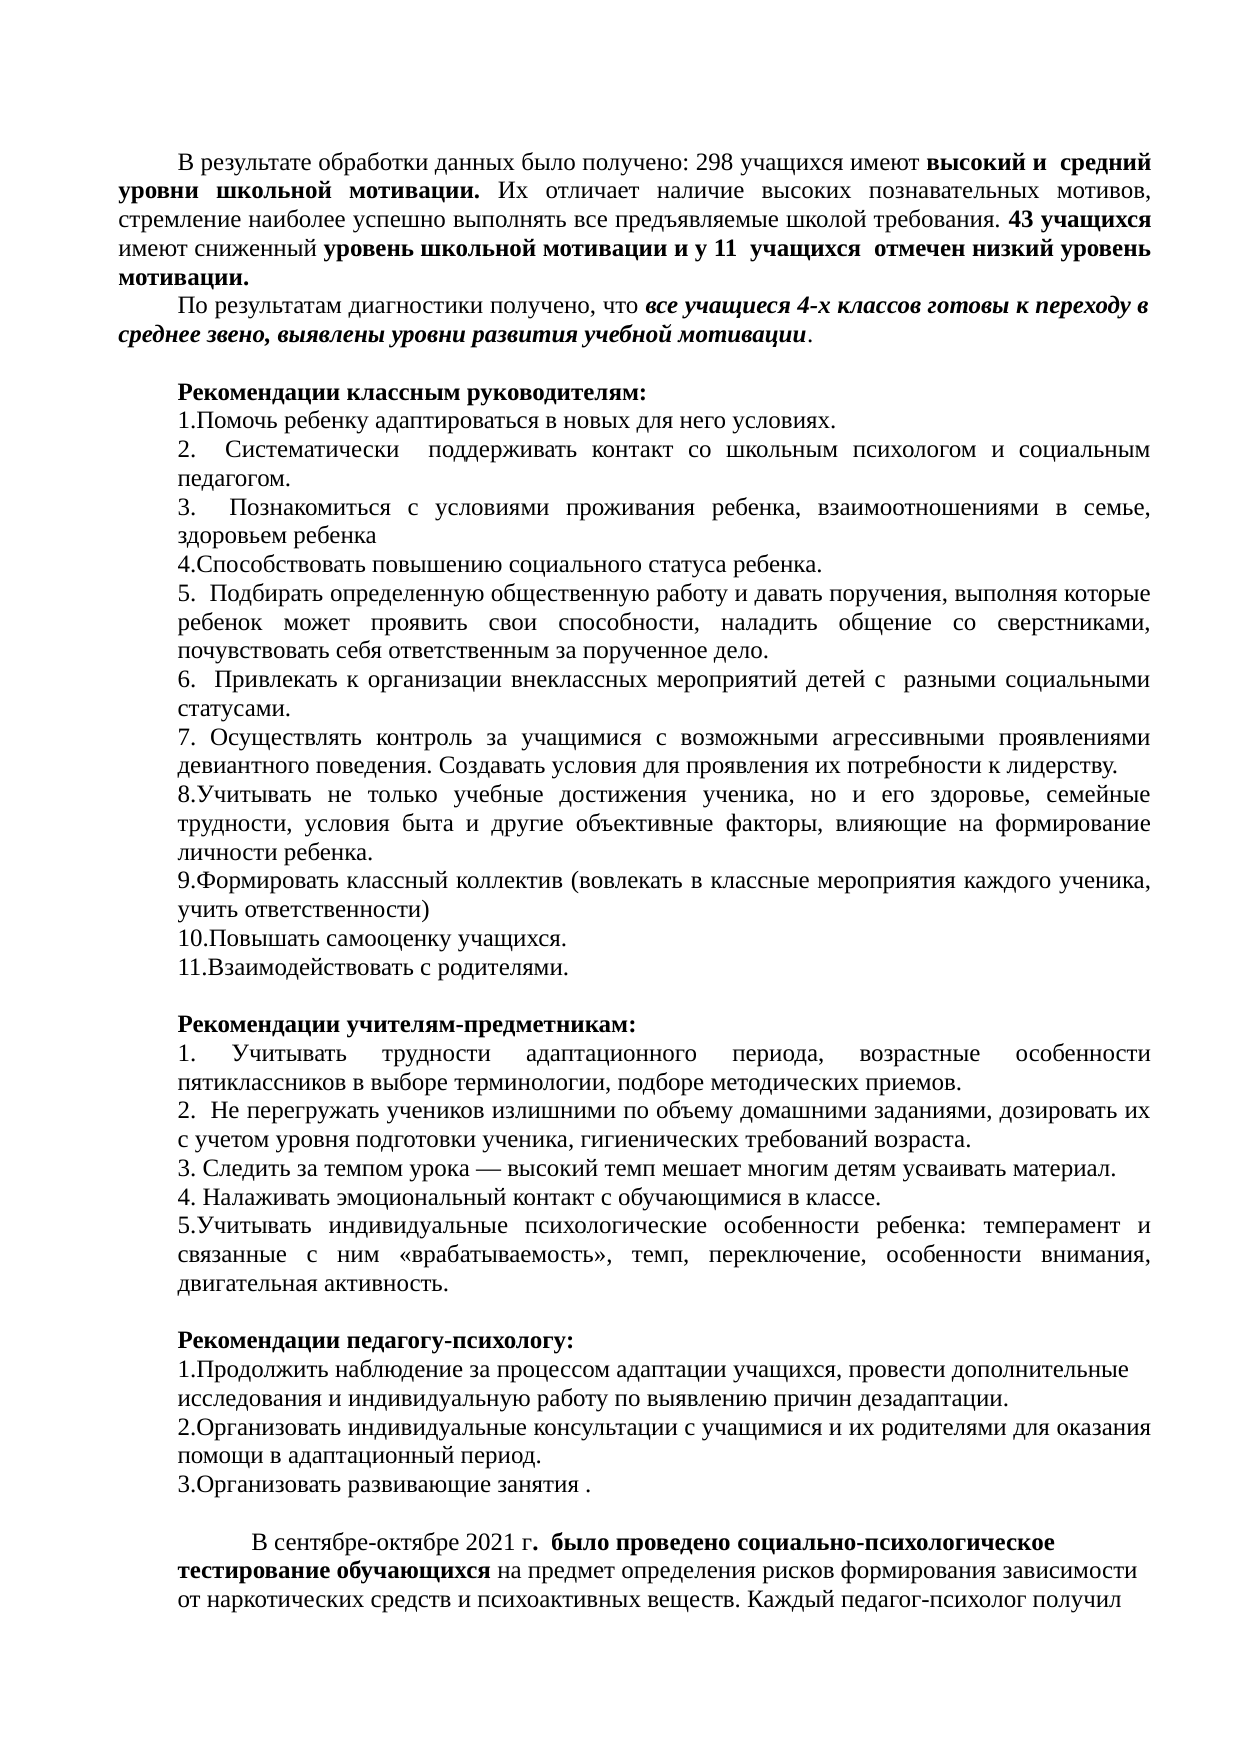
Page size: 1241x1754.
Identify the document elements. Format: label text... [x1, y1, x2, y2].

text 11.Взаимодействовать с родителями. [177, 952, 1152, 981]
text 1.Продолжить наблюдение за процессом адаптации учащихся, провести дополнительные [177, 1354, 1152, 1383]
text 1.Помочь ребенку адаптироваться в новых для него условиях. [177, 406, 1152, 434]
text исследования и индивидуальную работу по выявлению причин дезадаптации. [177, 1383, 1152, 1412]
text В сентябре-октябре 2021 г. было проведено социально-психологическое тестирование обучающихся на предмет определения рисков формирования зависимости от наркотических средств и психоактивных веществ. Каждый педагог-психолог получил [177, 1527, 1152, 1613]
text 4. Налаживать эмоциональный контакт с обучающимися в классе. [177, 1182, 1152, 1211]
text 5.Учитывать индивидуальные психологические особенности ребенка: темперамент и связанные с ним «врабатываемость», темп, переключение, особенности внимания, двигательная активность. [177, 1211, 1152, 1297]
text В результате обработки данных было получено: 298 учащихся имеют высокий и средний уровни школьной мотивации. Их отличает наличие высоких познавательных мотивов, стремление наиболее успешно выполнять все предъявляемые школой требования. 43 учащихся имеют сниженный уровень школьной мотивации и у 11 учащихся отмечен низкий уровень мотивации. [118, 147, 1152, 291]
text 3.Организовать развивающие занятия . [177, 1469, 1152, 1498]
text 10.Повышать самооценку учащихся. [177, 923, 1152, 952]
text По результатам диагностики получено, что все учащиеся 4-х классов готовы к переходу в среднее звено, выявлены уровни развития учебной мотивации. [118, 291, 1152, 348]
text 2.Организовать индивидуальные консультации с учащимися и их родителями для оказания помощи в адаптационный период. [177, 1412, 1152, 1469]
text 2. Не перегружать учеников излишними по объему домашними заданиями, дозировать их с учетом уровня подготовки ученика, гигиенических требований возраста. [177, 1096, 1152, 1153]
text 3. Познакомиться с условиями проживания ребенка, взаимоотношениями в семье, здоровьем ребенка [177, 492, 1152, 549]
text 5. Подбирать определенную общественную работу и давать поручения, выполняя которые ребенок может проявить свои способности, наладить общение со сверстниками, почувствовать себя ответственным за порученное дело. [177, 578, 1152, 664]
text 4.Способствовать повышению социального статуса ребенка. [177, 549, 1152, 578]
text 9.Формировать классный коллектив (вовлекать в классные мероприятия каждого ученика, учить ответственности) [177, 866, 1152, 923]
text 8.Учитывать не только учебные достижения ученика, но и его здоровье, семейные трудности, условия быта и другие объективные факторы, влияющие на формирование личности ребенка. [177, 779, 1152, 866]
text 2. Систематически поддерживать контакт со школьным психологом и социальным педагогом. [177, 434, 1152, 492]
text 1. Учитывать трудности адаптационного периода, возрастные особенности пятиклассников в выборе терминологии, подборе методических приемов. [177, 1038, 1152, 1096]
text 6. Привлекать к организации внеклассных мероприятий детей с разными социальными статусами. [177, 664, 1152, 722]
text Рекомендации учителям-предметникам: [177, 1009, 1152, 1038]
text Рекомендации педагогу-психологу: [177, 1326, 1152, 1354]
text 3. Следить за темпом урока — высокий темп мешает многим детям усваивать материал. [177, 1153, 1152, 1182]
text 7. Осуществлять контроль за учащимися с возможными агрессивными проявлениями девиантного поведения. Создавать условия для проявления их потребности к лидерству. [177, 722, 1152, 779]
text Рекомендации классным руководителям: [177, 377, 1152, 406]
